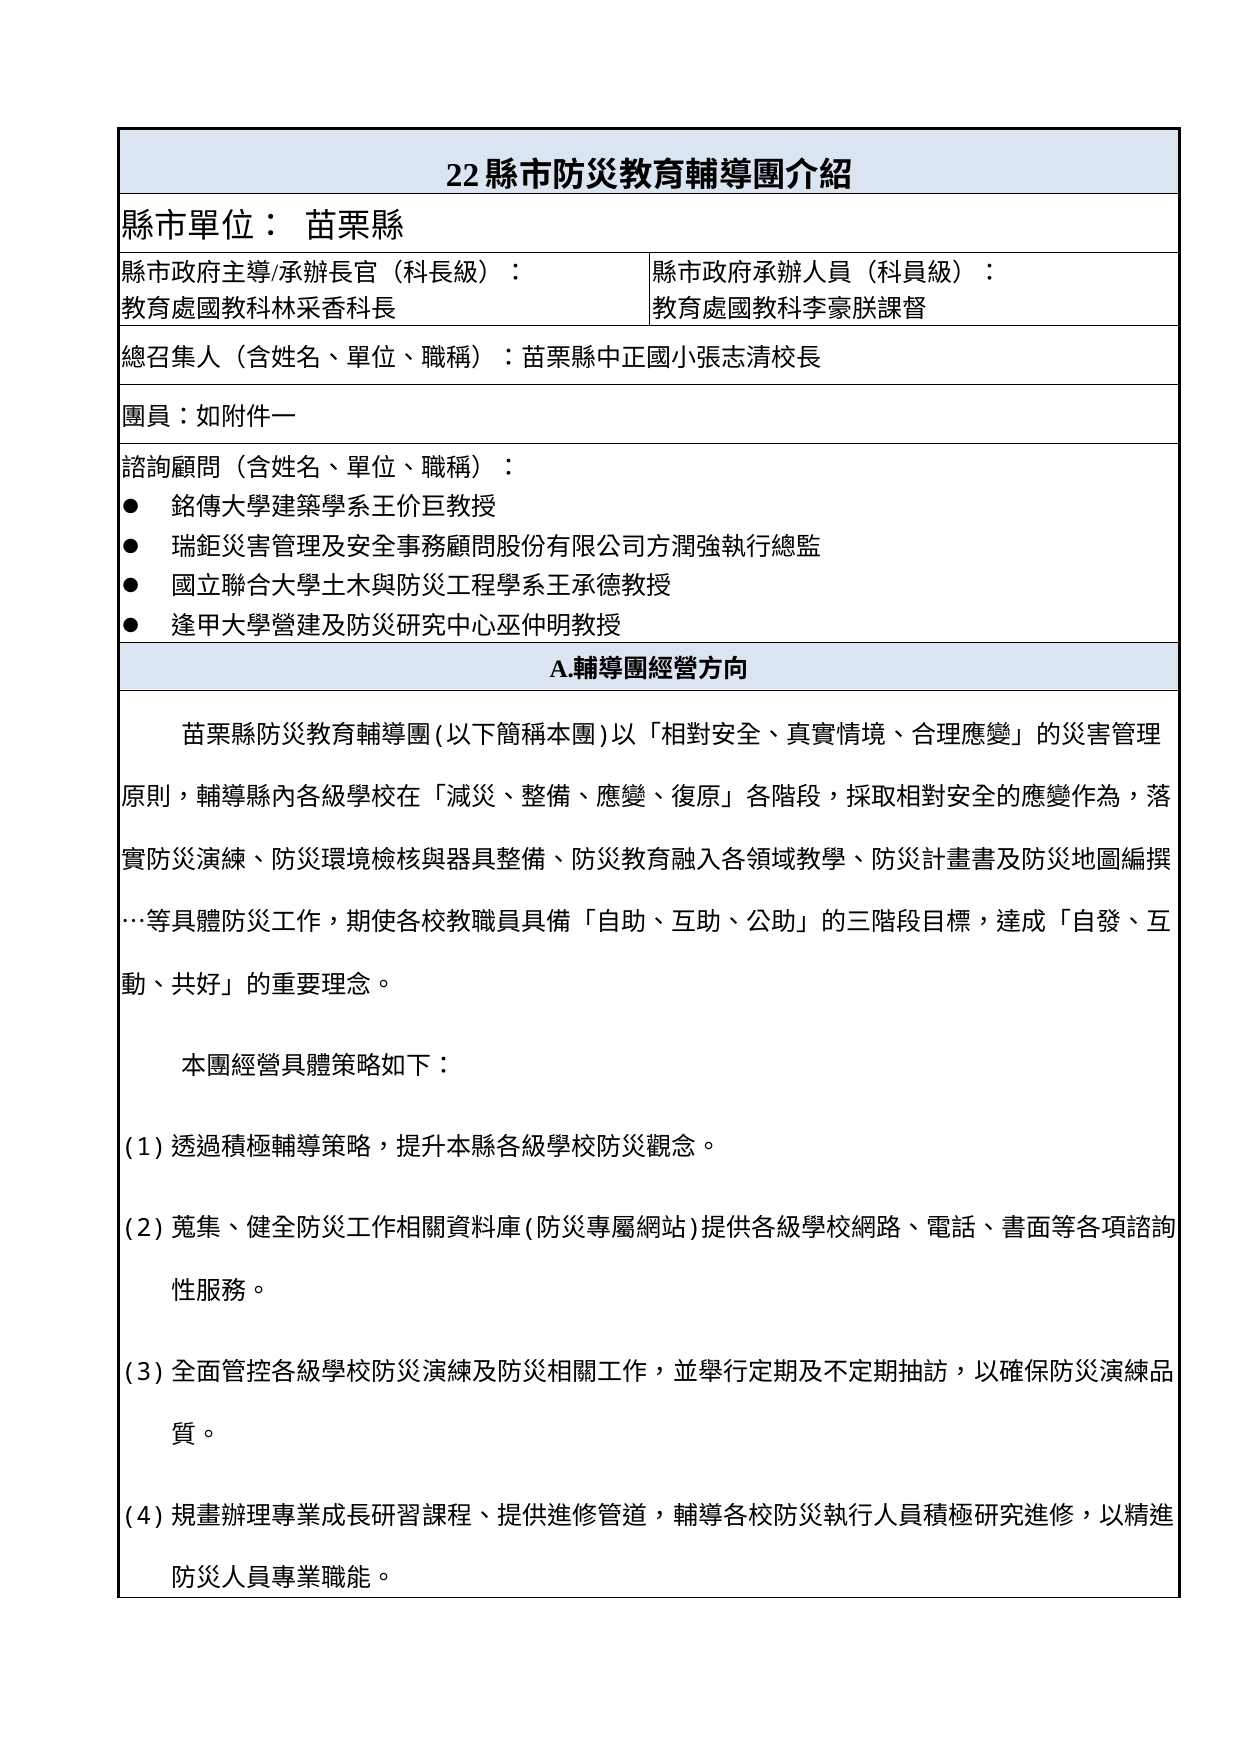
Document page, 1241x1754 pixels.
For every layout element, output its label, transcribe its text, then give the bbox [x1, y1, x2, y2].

table_header 22縣市防災教育輔導團介紹 [120, 130, 1178, 193]
table_cell 縣市單位： 苗栗縣 [120, 194, 1178, 252]
table_cell 總召集人（含姓名、單位、職稱）：苗栗縣中正國小張志清校長 [120, 326, 1178, 384]
table_cell 縣市政府承辦人員（科員級）： 教育處國教科李豪朕課督 [650, 253, 1178, 325]
table_cell 諮詢顧問（含姓名、單位、職稱）： 銘傳大學建築學系王价巨教授 瑞鉅災害管理及安全事務顧問股份有限公司方潤強執行總監 國立聯合大學土木與防災工程學系王承德教授 逢甲大學營建及防災研究中心巫仲明教授 [120, 444, 1178, 642]
table_cell 縣市政府主導/承辦長官（科長級）： 教育處國教科林采香科長 [120, 253, 649, 325]
table_cell 團員：如附件一 [120, 385, 1178, 443]
table_cell 苗栗縣防災教育輔導團(以下簡稱本團)以「相對安全、真實情境、合理應變」的災害管理原則，輔導縣內各級學校在「減災、整備、應變、復原」各階段，採取相對安全的應變作為，落實防災演練、防災環境檢核與器具整備、防災教育融入各領域教學、防災計畫書及防災地圖編撰…等具體防災工作，期使各校教職員具備「自助、互助、公助」的三階段目標，達成「自發、互動、共好」的重要理念。 本團經營具體策略如下： 透過積極輔導策略，提升本縣各級學校防災觀念。 蒐集、健全防災工作相關資料庫(防災專屬網站)提供各級學校網路、電話、書面等各項諮詢性服務。 全面管控各級學校防災演練及防災相關工作，並舉行定期及不定期抽訪，以確保防災演練品質。 規畫辦理專業成長研習課程、提供進修管道，輔導各校防災執行人員積極研究進修，以精進防災人員專業職能。 本團運作方式如下： 研習輔導：訂期辦理防災人員研習及相關研討會議，積極提升防災執行人員專業職能，順遂防災工作之執行。 諮詢輔導：透過防災輔導網站，運用資訊科技及網頁雙向互動機制，提供網路、電話、書面等各項諮詢性服務。 巡迴輔導：分區訂期輔導或依各校所提輔導需求安排日程，到校進行實務輔導訪視。 本團經營之預期效益如下： 能透過輔導團運作，提升本縣各級學校防災觀念與做法。 建置本縣防災專屬網站，提供各級學校諮詢性服務。 檢視各級學校防災演練及防災相關工作，並舉行定期及不定期抽訪，以確保防災演練品質。 建立分區輔導機制，提升本縣各級學校防災意識與做法。 [120, 691, 1178, 1597]
table_cell A.輔導團經營方向 [120, 643, 1178, 689]
